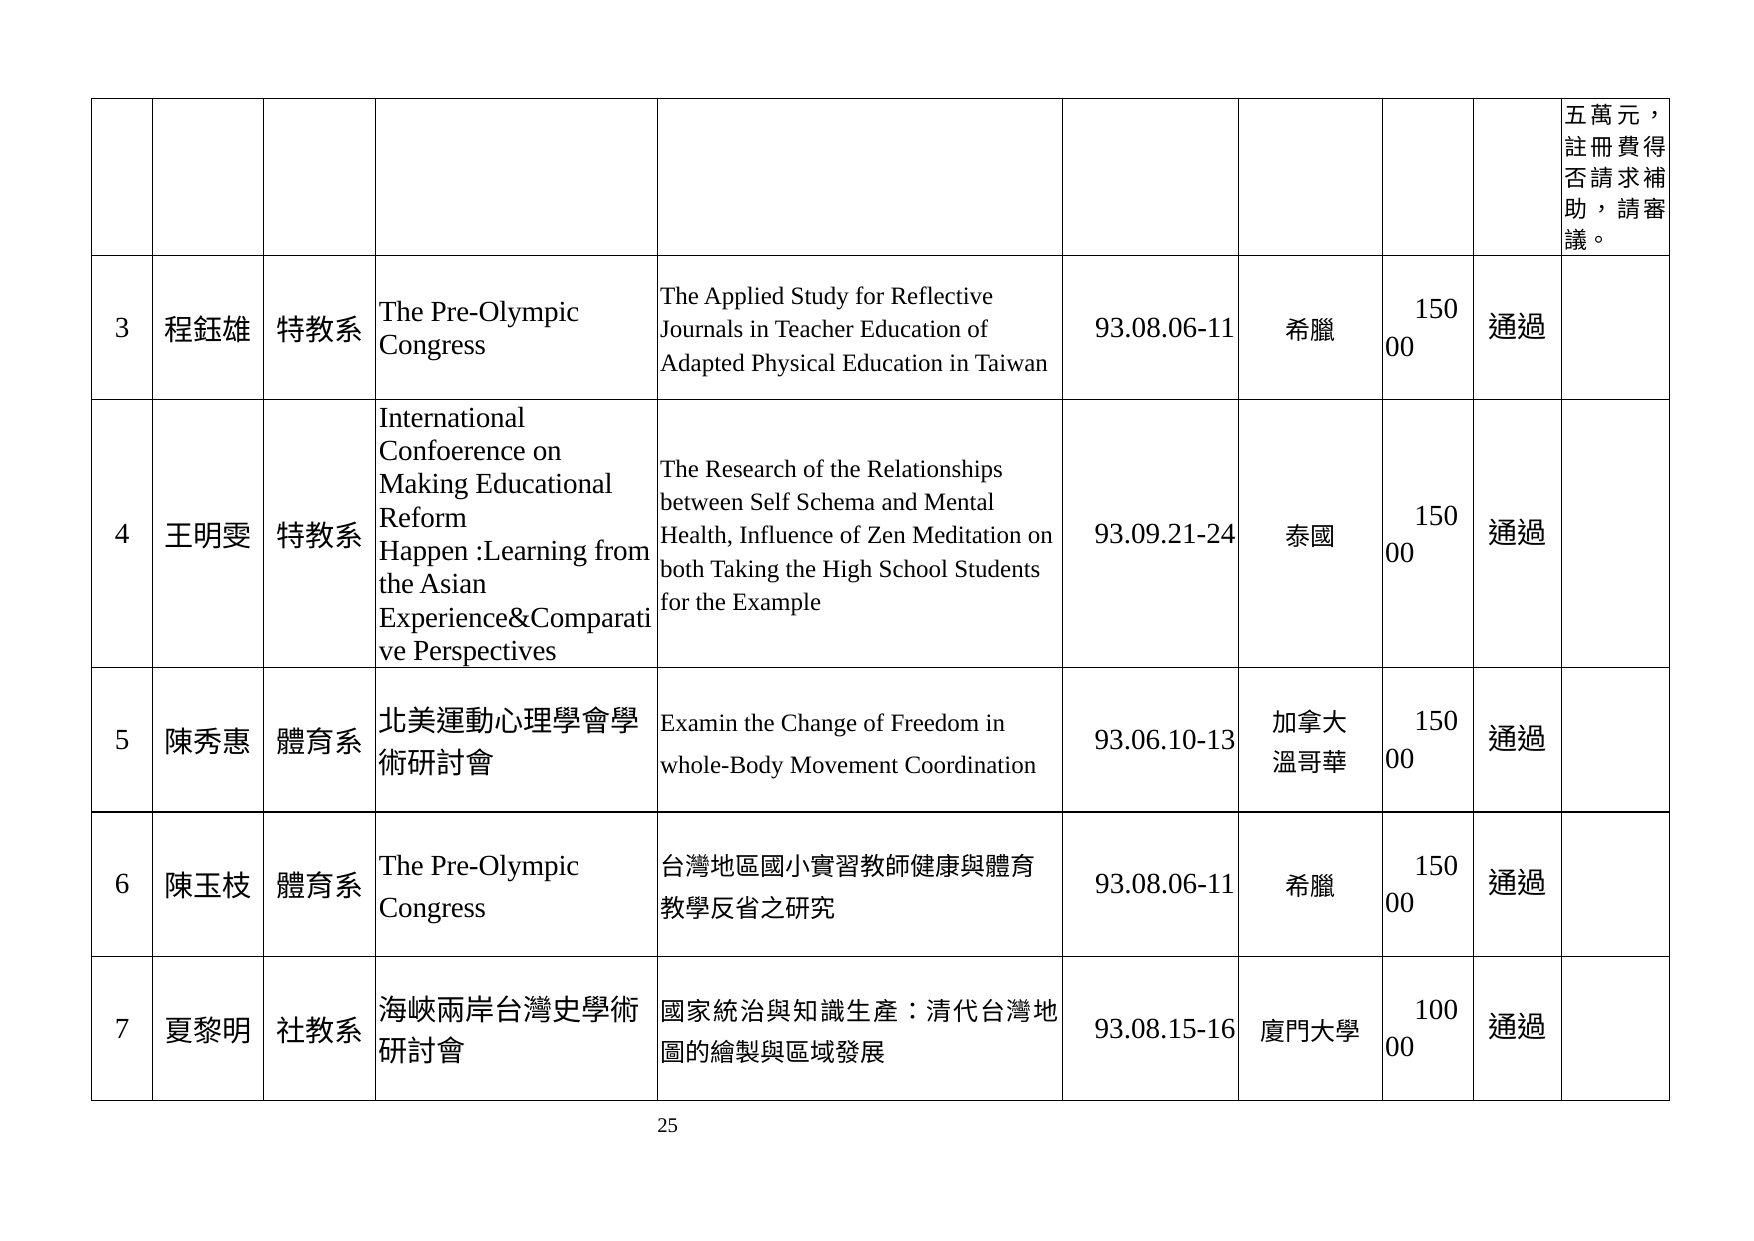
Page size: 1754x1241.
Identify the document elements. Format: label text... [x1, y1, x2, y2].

table_cell [1562, 256, 1669, 399]
table_cell 通過 [1474, 957, 1561, 1100]
table_cell 通過 [1474, 400, 1561, 667]
table_cell 海峽兩岸台灣史學術研討會 [376, 957, 657, 1100]
table_cell 93.06.10-13 [1063, 668, 1238, 811]
table_cell [1239, 99, 1382, 255]
table_cell 93.09.21-24 [1063, 400, 1238, 667]
table_cell The Pre-Olympic Congress [376, 813, 657, 956]
table_cell 通過 [1474, 813, 1561, 956]
table_cell 93.08.15-16 [1063, 957, 1238, 1100]
table_cell [1562, 668, 1669, 811]
table_cell 王明雯 [153, 400, 263, 667]
table_cell 15000 [1383, 256, 1473, 399]
table_cell 體育系 [264, 813, 375, 956]
table_cell 15000 [1383, 813, 1473, 956]
table_cell 陳秀惠 [153, 668, 263, 811]
table_cell 15000 [1383, 400, 1473, 667]
table_cell 希臘 [1239, 256, 1382, 399]
table_cell [658, 99, 1062, 255]
table_cell [376, 99, 657, 255]
table_cell 國家統治與知識生產：清代台灣地圖的繪製與區域發展 [658, 957, 1062, 1100]
table_cell The Pre-Olympic Congress [376, 256, 657, 399]
table_cell [1562, 957, 1669, 1100]
table_cell 社教系 [264, 957, 375, 1100]
table_cell [153, 99, 263, 255]
table_cell 泰國 [1239, 400, 1382, 667]
table_cell 10000 [1383, 957, 1473, 1100]
table_cell 體育系 [264, 668, 375, 811]
table_cell 7 [92, 957, 152, 1100]
table_cell [1063, 99, 1238, 255]
table_cell 台灣地區國小實習教師健康與體育教學反省之研究 [658, 813, 1062, 956]
table_cell 4 [92, 400, 152, 667]
table_cell 加拿大 溫哥華 [1239, 668, 1382, 811]
table_cell International Confoerence on Making Educational Reform Happen :Learning from the Asian Experience&Comparative Perspectives [376, 400, 657, 667]
table_cell [1562, 813, 1669, 956]
table_cell 93.08.06-11 [1063, 813, 1238, 956]
table_cell Examin the Change of Freedom in whole-Body Movement Coordination [658, 668, 1062, 811]
table_cell 通過 [1474, 256, 1561, 399]
table_cell 陳玉枝 [153, 813, 263, 956]
table_cell [1383, 99, 1473, 255]
table_cell 特教系 [264, 400, 375, 667]
table_cell 93.08.06-11 [1063, 256, 1238, 399]
table_cell The Applied Study for Reflective Journals in Teacher Education of Adapted Physical Education in Taiwan [658, 256, 1062, 399]
table_cell 夏黎明 [153, 957, 263, 1100]
table_cell The Research of the Relationships between Self Schema and Mental Health, Influence of Zen Meditation on both Taking the High School Students for the Example [658, 400, 1062, 667]
table_cell 通過 [1474, 668, 1561, 811]
table_cell 北美運動心理學會學術研討會 [376, 668, 657, 811]
table_cell 5 [92, 668, 152, 811]
table_cell 特教系 [264, 256, 375, 399]
table_cell 廈門大學 [1239, 957, 1382, 1100]
table_cell 程鈺雄 [153, 256, 263, 399]
table_cell 五萬元，註冊費得否請求補助，請審議。 [1562, 99, 1669, 255]
table_cell 希臘 [1239, 813, 1382, 956]
table_cell [1562, 400, 1669, 667]
table_cell [1474, 99, 1561, 255]
table_cell 6 [92, 813, 152, 956]
table_cell [264, 99, 375, 255]
table_cell 3 [92, 256, 152, 399]
table_cell 15000 [1383, 668, 1473, 811]
table_cell [92, 99, 152, 255]
